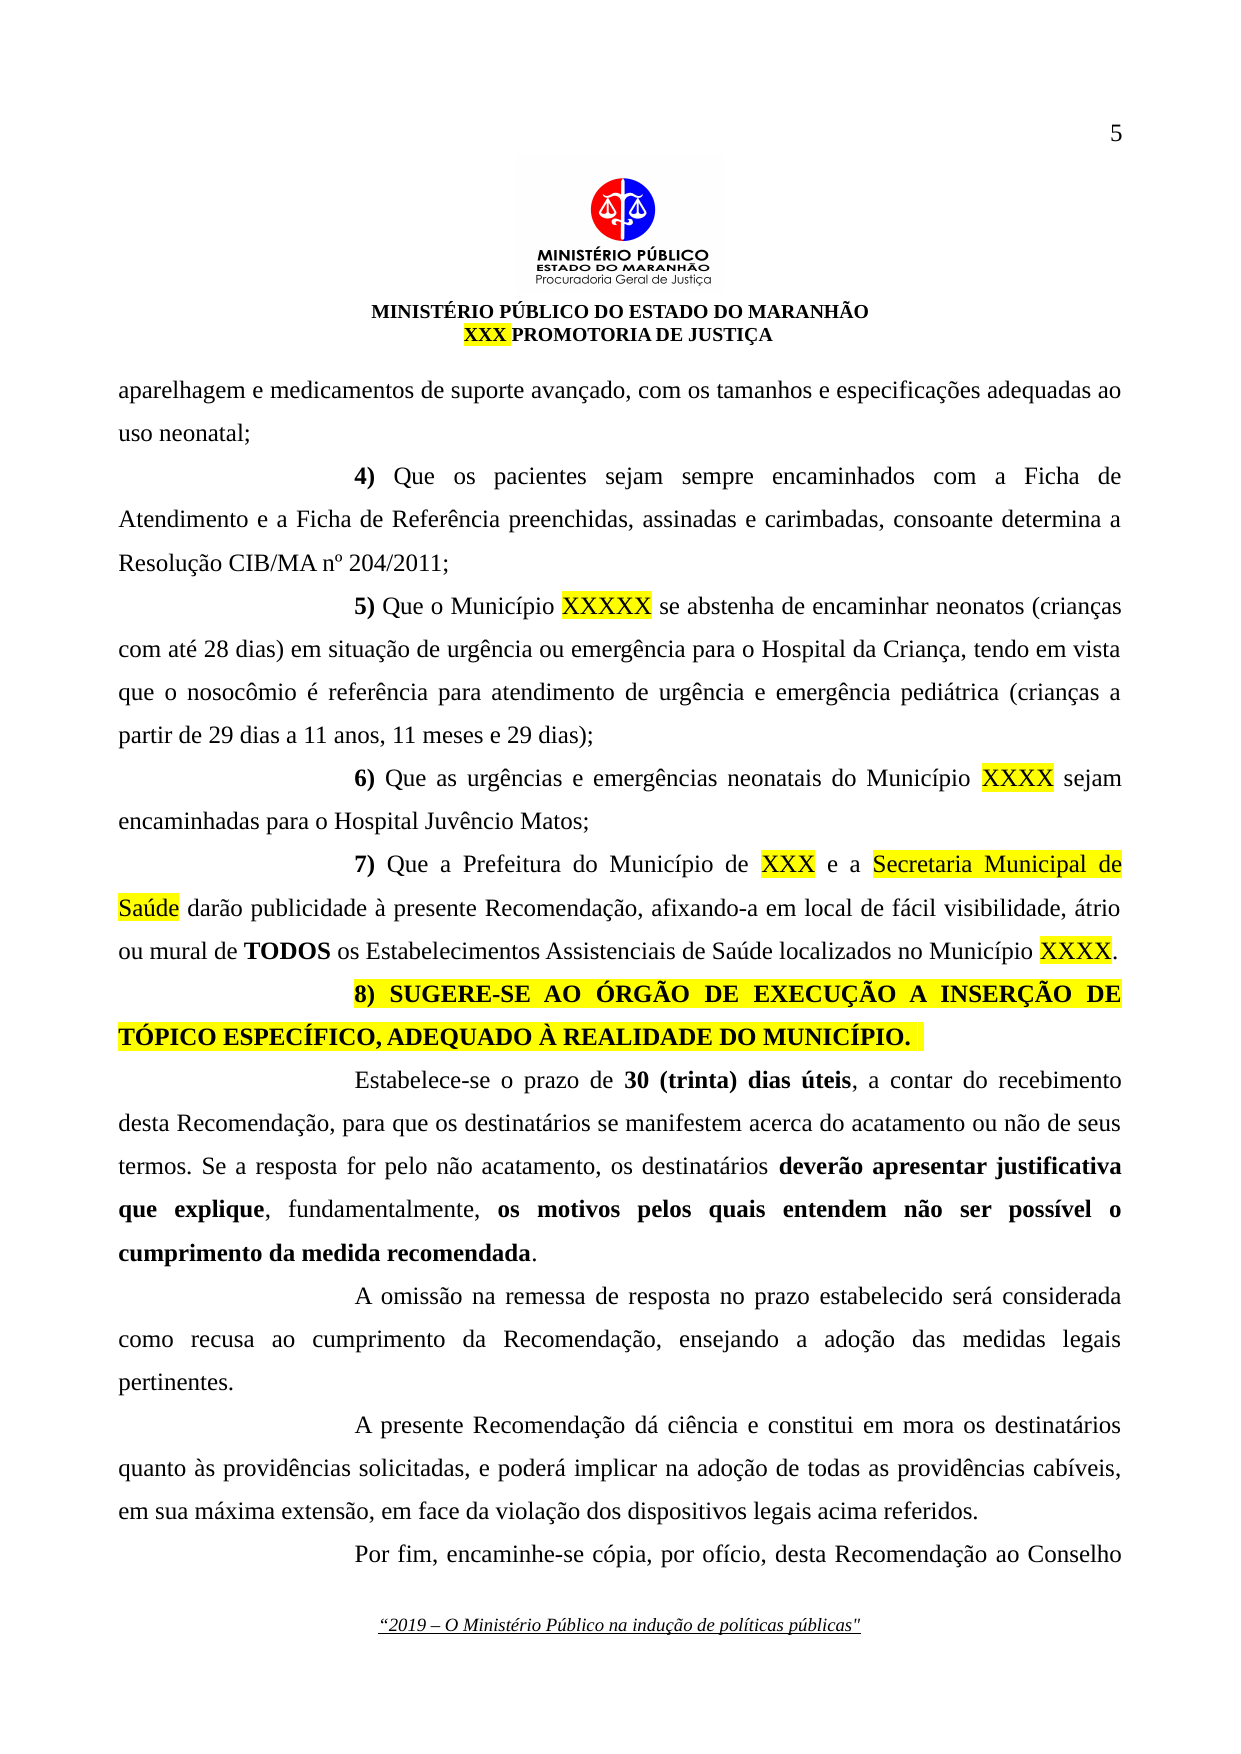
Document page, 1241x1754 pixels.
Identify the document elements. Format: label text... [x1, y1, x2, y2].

text 6) Que as urgências e emergências neonatais do Município XXXX sejam encaminhadas para o Hospital Juvêncio Matos; [118, 763, 1122, 835]
text Por fim, encaminhe-se cópia, por ofício, desta Recomendação ao Conselho [118, 1539, 1122, 1568]
picture [516, 154, 724, 293]
text 8) SUGERE-SE AO ÓRGÃO DE EXECUÇÃO A INSERÇÃO DE TÓPICO ESPECÍFICO, ADEQUADO À REALIDADE DO MUNICÍPIO. [118, 979, 1122, 1051]
text Estabelece-se o prazo de 30 (trinta) dias úteis, a contar do recebimento desta Recomendação, para que os destinatários se manifestem acerca do acatamento ou não de seus termos. Se a resposta for pelo não acatamento, os destinatários deverão apresentar justificativa que explique, fundamentalmente, os motivos pelos quais entendem não ser possível o cumprimento da medida recomendada. [118, 1065, 1122, 1266]
text A presente Recomendação dá ciência e constitui em mora os destinatários quanto às providências solicitadas, e poderá implicar na adoção de todas as providências cabíveis, em sua máxima extensão, em face da violação dos dispositivos legais acima referidos. [118, 1410, 1122, 1525]
text A omissão na remessa de resposta no prazo estabelecido será considerada como recusa ao cumprimento da Recomendação, ensejando a adoção das medidas legais pertinentes. [118, 1281, 1122, 1396]
text 5) Que o Município XXXXX se abstenha de encaminhar neonatos (crianças com até 28 dias) em situação de urgência ou emergência para o Hospital da Criança, tendo em vista que o nosocômio é referência para atendimento de urgência e emergência pediátrica (crianças a partir de 29 dias a 11 anos, 11 meses e 29 dias); [118, 591, 1122, 749]
text 7) Que a Prefeitura do Município de XXX e a Secretaria Municipal de Saúde darão publicidade à presente Recomendação, afixando-a em local de fácil visibilidade, átrio ou mural de TODOS os Estabelecimentos Assistenciais de Saúde localizados no Município XXXX. [118, 849, 1122, 964]
text aparelhagem e medicamentos de suporte avançado, com os tamanhos e especificações adequadas ao uso neonatal; [118, 375, 1122, 447]
text 4) Que os pacientes sejam sempre encaminhados com a Ficha de Atendimento e a Ficha de Referência preenchidas, assinadas e carimbadas, consoante determina a Resolução CIB/MA nº 204/2011; [118, 461, 1122, 576]
